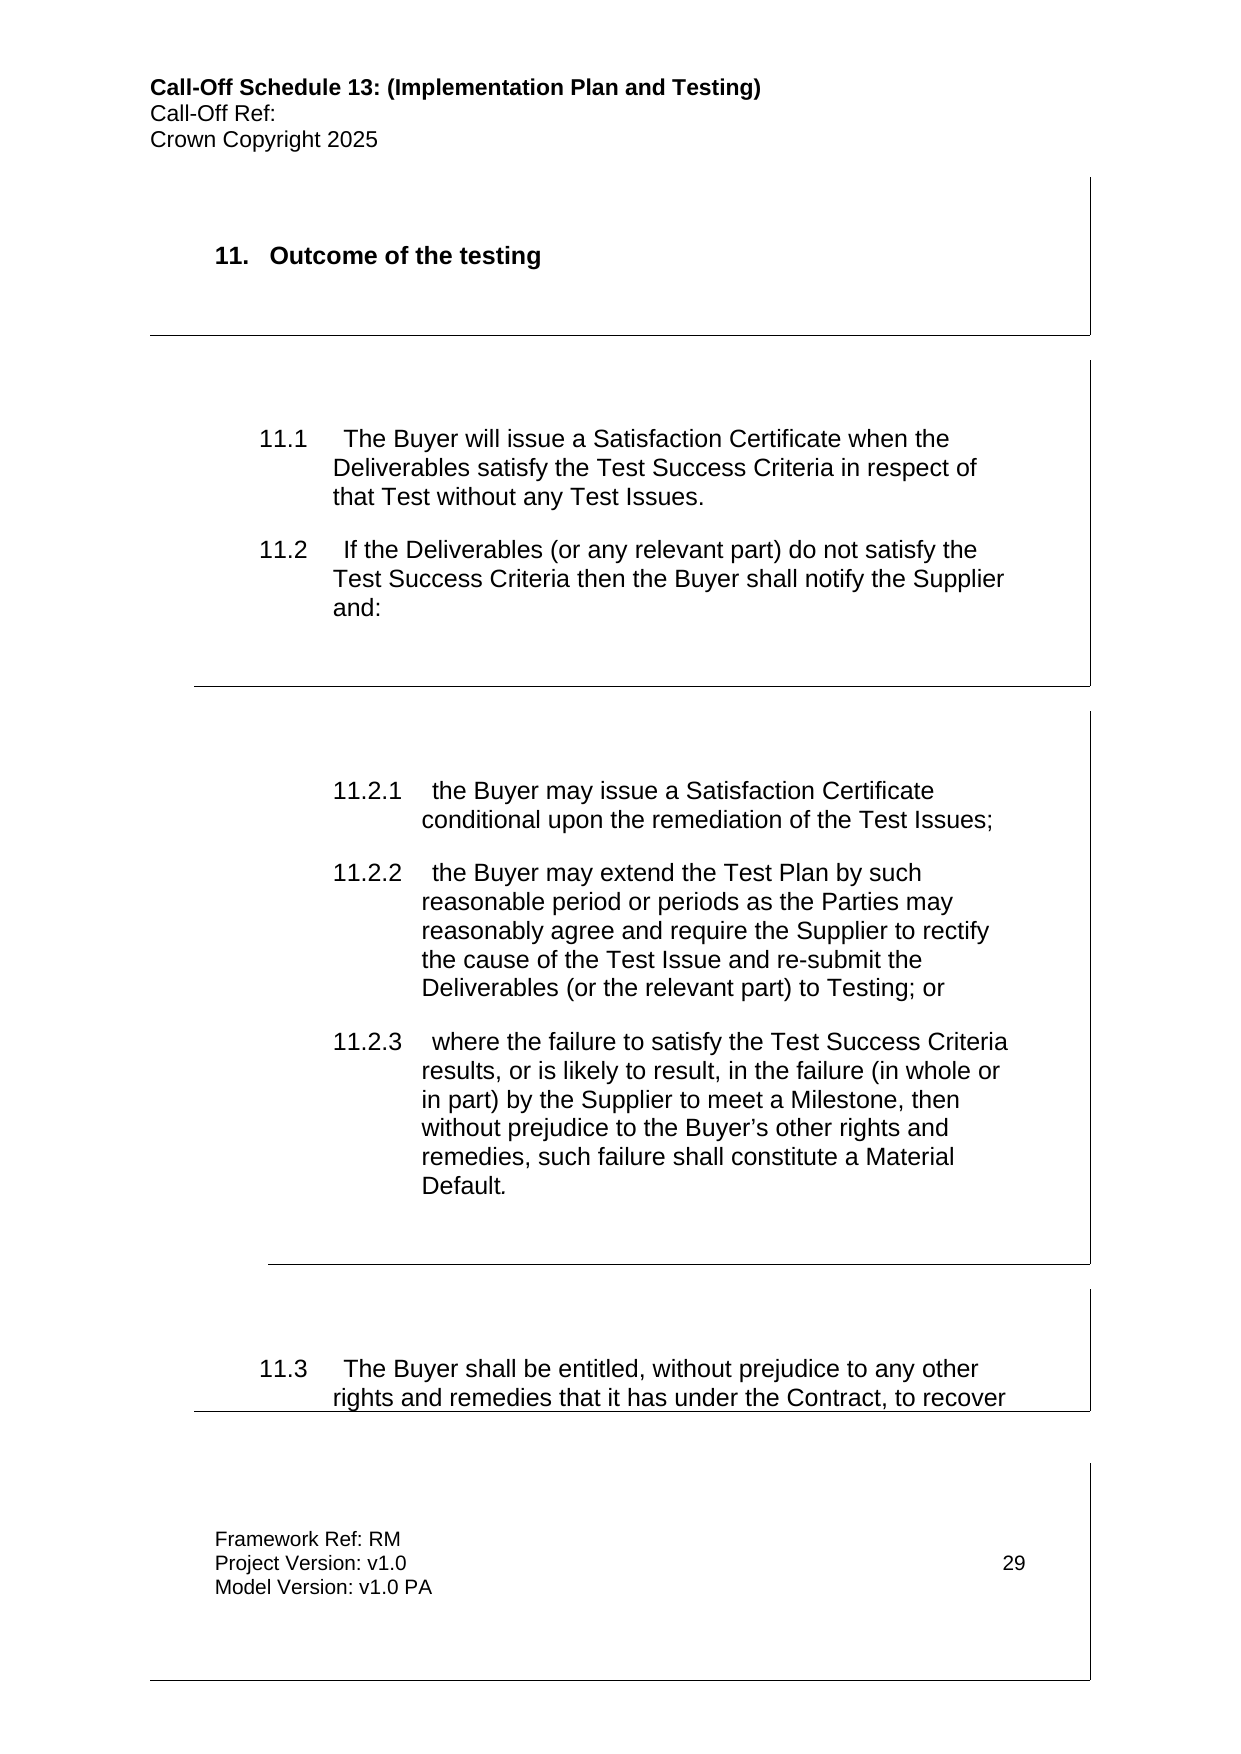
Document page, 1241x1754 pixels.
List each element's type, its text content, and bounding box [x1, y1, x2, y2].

list the Buyer may issue a Satisfaction Certificate conditional upon the remediation of the Test Issues; [268, 711, 1090, 794]
list the Buyer may extend the Test Plan by such reasonable period or periods as the Parties may reasonably agree and require the Supplier to rectify the cause of the Test Issue and re-submit the Deliverables (or the relevant part) to Testing; or [268, 794, 1090, 963]
list Outcome of the testing [150, 177, 1090, 335]
list The Buyer shall be entitled, without prejudice to any other rights and remedies that it has under the Contract, to recover from the Supplier any reasonable additional costs it may incur as a direct result of further review or re-Testing which is required for the Test Success Criteria for that Deliverable to be satisfied. [194, 1289, 1090, 1411]
list The Buyer will issue a Satisfaction Certificate when the Deliverables satisfy the Test Success Criteria in respect of that Test without any Test Issues. [194, 360, 1090, 471]
list where the failure to satisfy the Test Success Criteria results, or is likely to result, in the failure (in whole or in part) by the Supplier to meet a Milestone, then without prejudice to the Buyer’s other rights and remedies, such failure shall constitute a Material Default. [268, 963, 1090, 1264]
list If the Deliverables (or any relevant part) do not satisfy the Test Success Criteria then the Buyer shall notify the Supplier and: [194, 471, 1090, 686]
